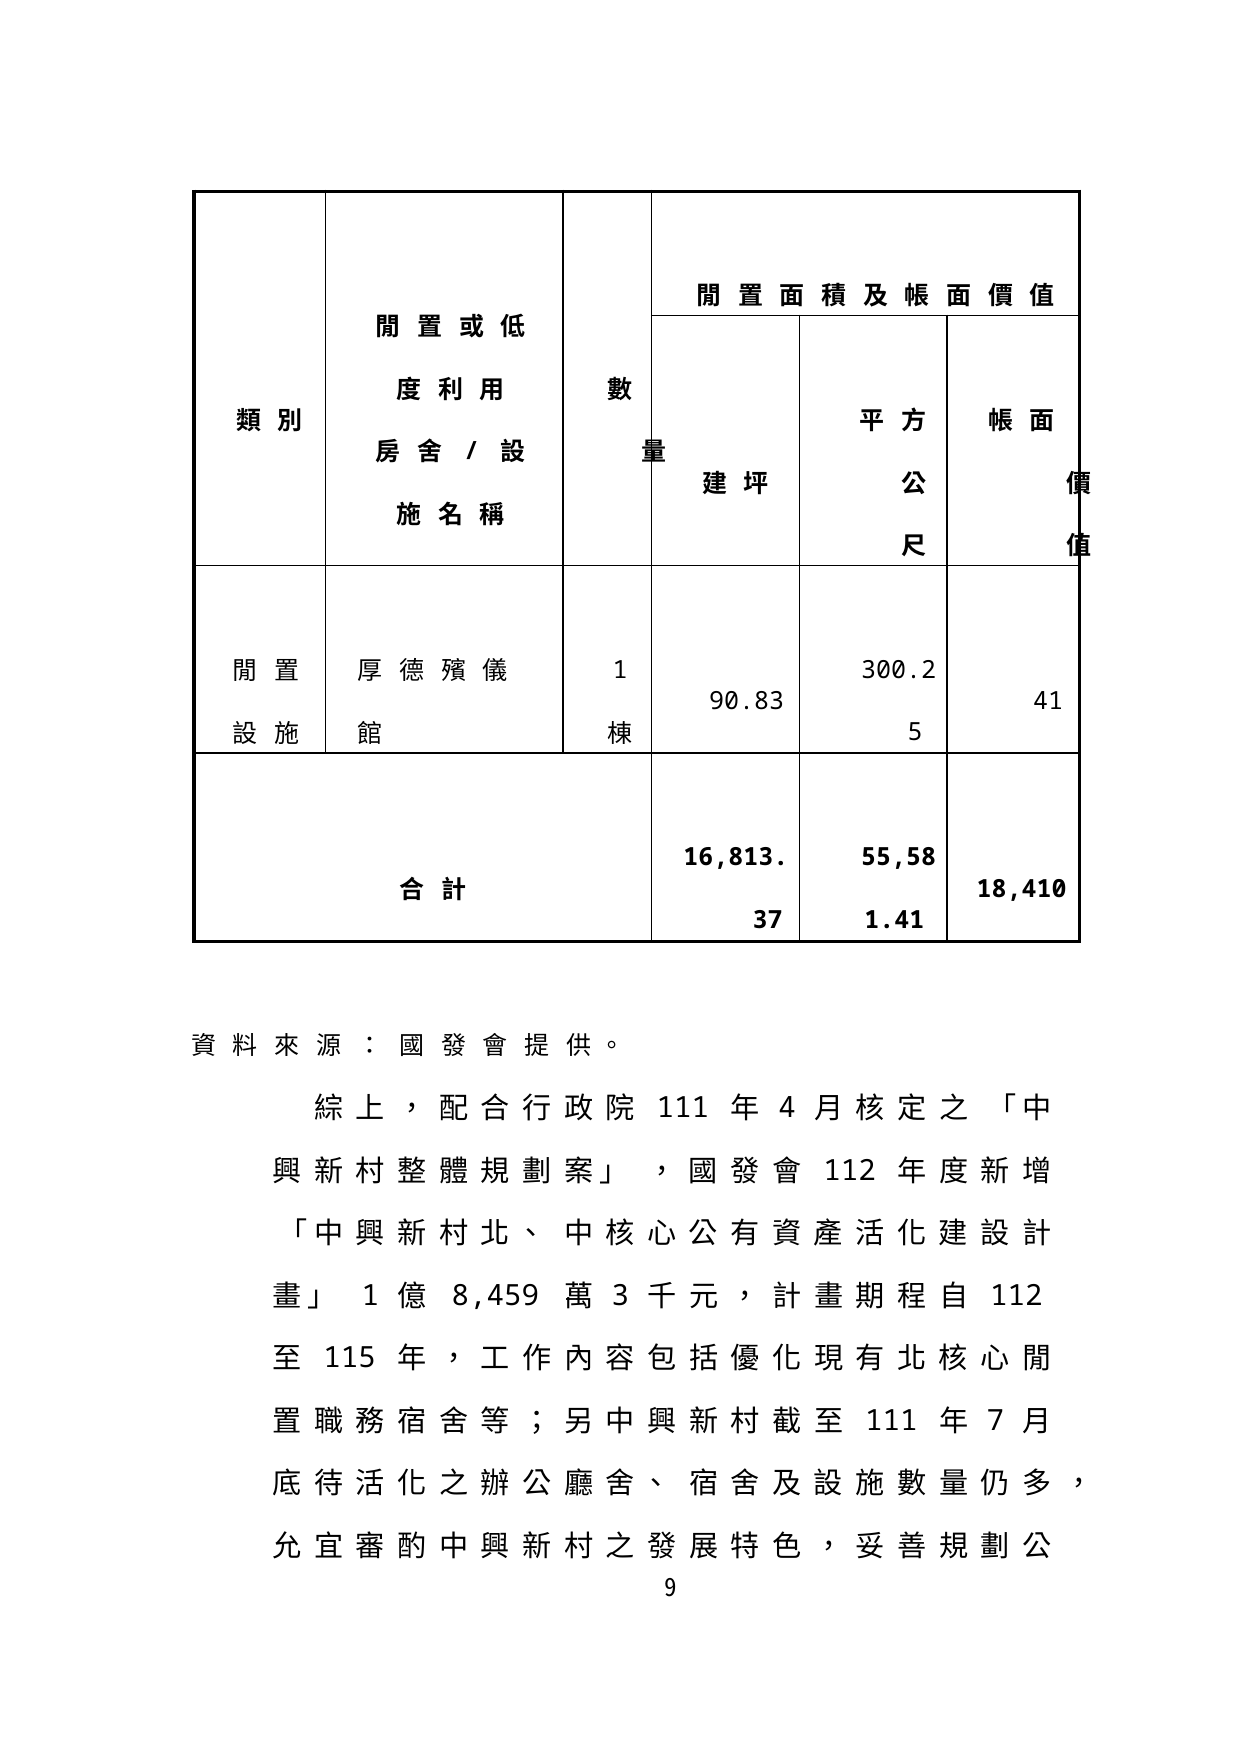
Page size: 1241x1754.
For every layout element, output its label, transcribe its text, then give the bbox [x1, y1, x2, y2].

table_cell 1棟 [564, 566, 651, 752]
table_cell 55,581.41 [800, 754, 946, 939]
table_cell 90.83 [652, 566, 799, 752]
table_header 閒置面積及帳面價值 [652, 193, 1078, 314]
table_cell 閒置設施 [196, 566, 325, 752]
table_cell 建坪 [652, 316, 799, 564]
text 綜上，配合行政院111年4月核定之「中興新村整體規劃案」，國發會112年度新增「中興新村北、中核心公有資產活化建設計畫」1億8,459萬3千元，計畫期程自112至115年，工作內容包括優化現有北核心閒置職務宿舍等；另中興新村截至111年7月底待活化之辦公廳舍、宿舍及設施數量仍多，允宜審酌中興新村之發展特色，妥善規劃公有資產活化建設計畫，俾利中興新村整體發展。 [242, 1064, 1058, 1564]
table_cell 合計 [196, 754, 651, 939]
table_cell 300.25 [800, 566, 946, 752]
table_cell 厚德殯儀館 [326, 566, 562, 752]
table_cell 41 [948, 566, 1078, 752]
table_header 閒置或低度利用 房舍/設施名稱 [326, 193, 562, 564]
table_cell 帳面價值 [948, 316, 1078, 564]
table_cell 平方公尺 [800, 316, 946, 564]
text 資料來源：國發會提供。 [183, 1002, 1087, 1064]
table_cell 18,410 [948, 754, 1078, 939]
table_cell 16,813.37 [652, 754, 799, 939]
table_header 數量 [564, 193, 651, 564]
table_header 類別 [196, 193, 325, 564]
